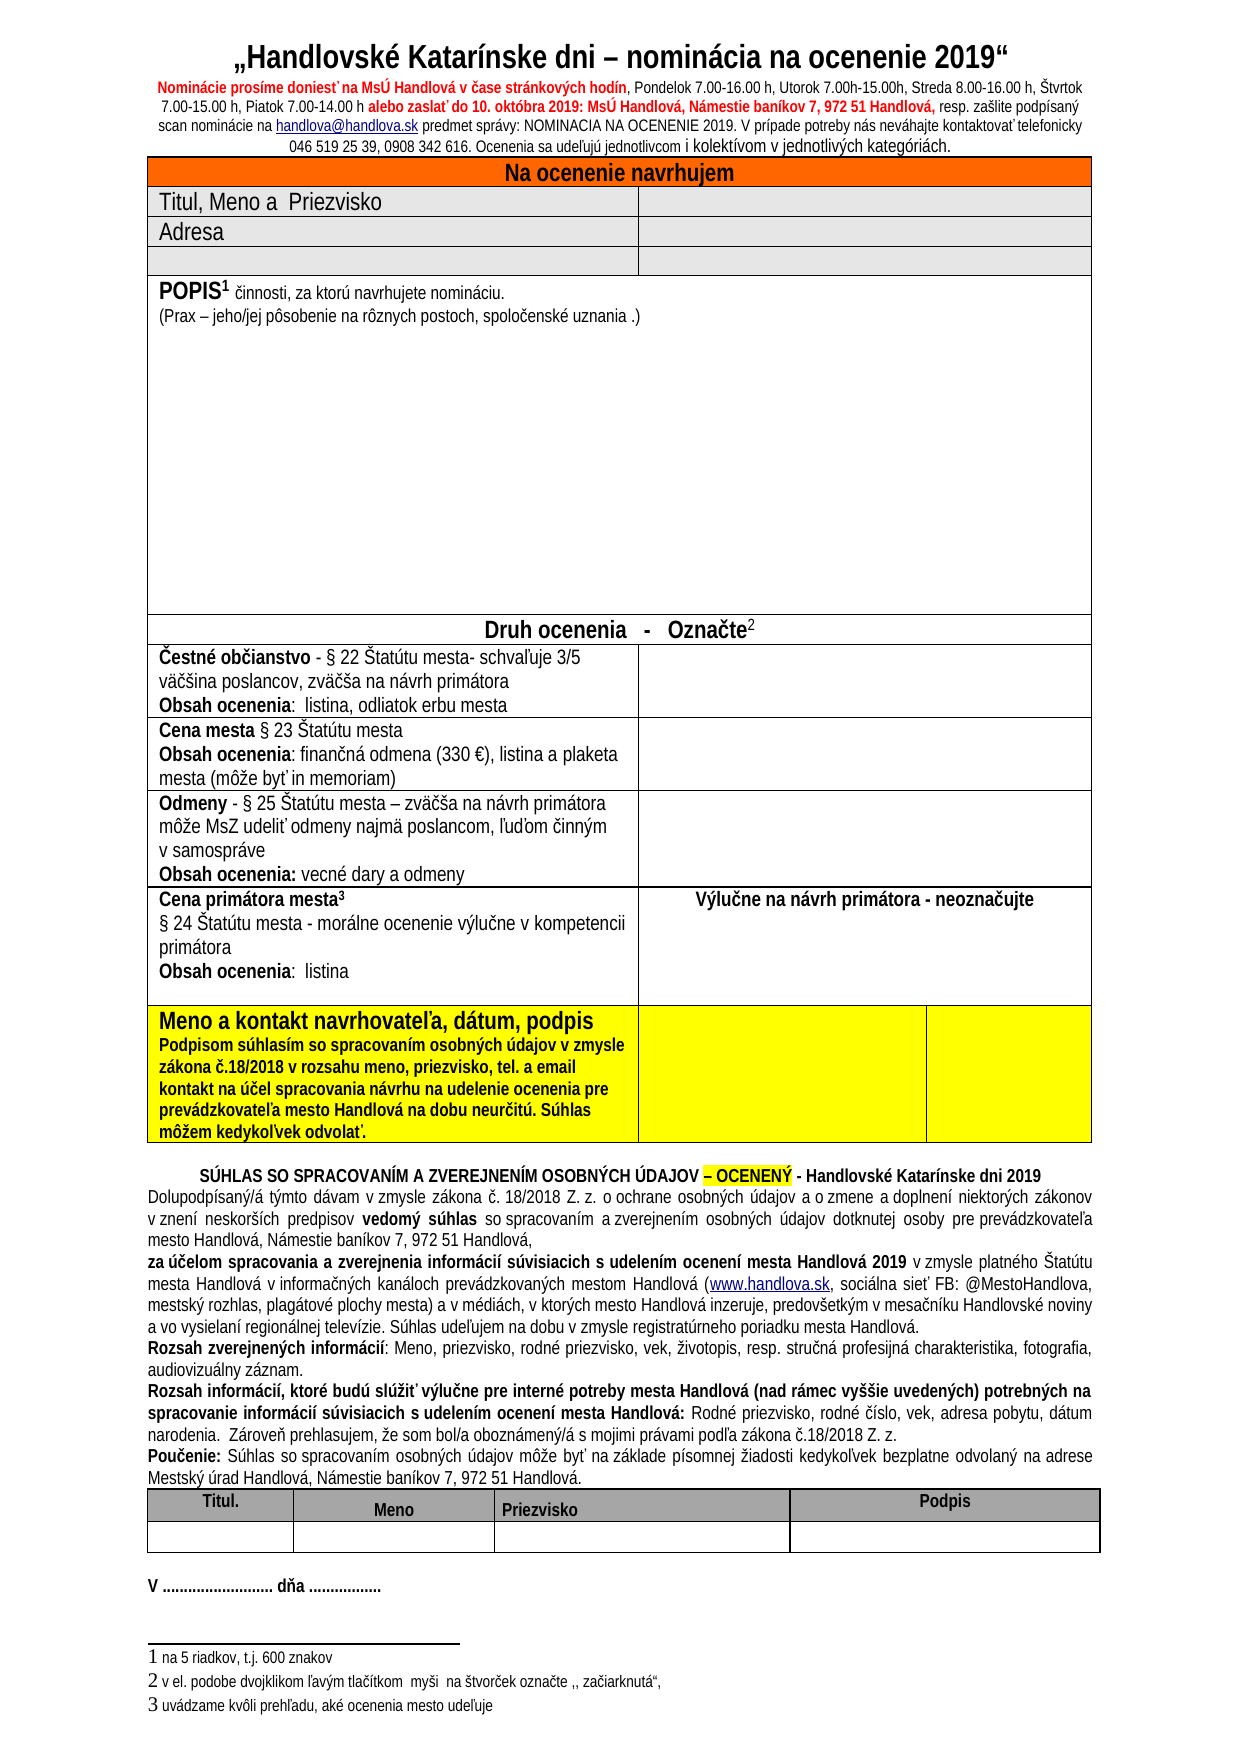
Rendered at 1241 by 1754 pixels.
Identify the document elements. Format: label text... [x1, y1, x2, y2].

table_cell Cena mesta § 23 Štatútu mesta Obsah ocenenia: finančná odmena (330 €), listina a plaketa mesta (môže byť in memoriam) [148, 718, 638, 789]
text „Handlovské Katarínske dni – nominácia na ocenenie 2019“ [148, 29, 1093, 77]
text SÚHLAS SO SPRACOVANÍM A ZVEREJNENÍM OSOBNÝCH ÚDAJOV – OCENENÝ - Handlovské Katarínske dni 2019 [148, 1165, 1093, 1186]
text Dolupodpísaný/á týmto dávam v zmysle zákona č. 18/2018 Z. z. o ochrane osobných údajov a o zmene a doplnení niektorých zákonov v znení neskorších predpisov vedomý súhlas so spracovaním a zverejnením osobných údajov dotknutej osoby pre prevádzkovateľa mesto Handlová, Námestie baníkov 7, 972 51 Handlová, [148, 1186, 1093, 1251]
table_cell [639, 718, 1091, 789]
table_header Na ocenenie navrhujem [148, 158, 1091, 186]
table_cell [639, 187, 1091, 216]
table_cell Čestné občianstvo - § 22 Štatútu mesta- schvaľuje 3/5 väčšina poslancov, zväčša na návrh primátora Obsah ocenenia: listina, odliatok erbu mesta [148, 645, 638, 717]
text Poučenie: Súhlas so spracovaním osobných údajov môže byť na základe písomnej žiadosti kedykoľvek bezplatne odvolaný na adrese Mestský úrad Handlová, Námestie baníkov 7, 972 51 Handlová. [148, 1445, 1093, 1488]
table_header Titul. [148, 1490, 293, 1521]
table_cell Odmeny - § 25 Štatútu mesta – zväčša na návrh primátora môže MsZ udeliť odmeny najmä poslancom, ľuďom činným v samospráve Obsah ocenenia: vecné dary a odmeny [148, 791, 638, 886]
table_cell Cena primátora mesta § 24 Štatútu mesta - morálne ocenenie výlučne v kompetencii primátora Obsah ocenenia: listina [148, 888, 638, 1004]
table_cell [639, 1006, 926, 1142]
table_cell [148, 247, 638, 275]
text Rozsah informácií, ktoré budú slúžiť výlučne pre interné potreby mesta Handlová (nad rámec vyššie uvedených) potrebných na spracovanie informácií súvisiacich s udelením ocenení mesta Handlová: Rodné priezvisko, rodné číslo, vek, adresa pobytu, dátum narodenia. Zároveň prehlasujem, že som bol/a oboznámený/á s mojimi právami podľa zákona č.18/2018 Z. z. [148, 1380, 1093, 1445]
table_cell [639, 645, 1091, 717]
table_cell [791, 1522, 1099, 1552]
table_cell [639, 791, 1091, 886]
text V .......................... dňa ................. [148, 1575, 1093, 1596]
table_cell [294, 1522, 494, 1552]
table_cell Meno a kontakt navrhovateľa, dátum, podpis Podpisom súhlasím so spracovaním osobných údajov v zmysle zákona č.18/2018 v rozsahu meno, priezvisko, tel. a email kontakt na účel spracovania návrhu na udelenie ocenenia pre prevádzkovateľa mesto Handlová na dobu neurčitú. Súhlas môžem kedykoľvek odvolať. [148, 1006, 638, 1142]
table_cell [495, 1522, 789, 1552]
table_header Meno [294, 1490, 494, 1521]
table_cell Adresa [148, 217, 638, 246]
table_cell [639, 217, 1091, 246]
table_cell Druh ocenenia - Označte [148, 615, 1091, 644]
text za účelom spracovania a zverejnenia informácií súvisiacich s udelením ocenení mesta Handlová 2019 v zmysle platného Štatútu mesta Handlová v informačných kanáloch prevádzkovaných mestom Handlová (www.handlova.sk, sociálna sieť FB: @MestoHandlova, mestský rozhlas, plagátové plochy mesta) a v médiách, v ktorých mesto Handlová inzeruje, predovšetkým v mesačníku Handlovské noviny a vo vysielaní regionálnej televízie. Súhlas udeľujem na dobu v zmysle registratúrneho poriadku mesta Handlová. [148, 1251, 1093, 1337]
table_header Priezvisko [495, 1490, 789, 1521]
text Nominácie prosíme doniesť na MsÚ Handlová v čase stránkových hodín, Pondelok 7.00-16.00 h, Utorok 7.00h-15.00h, Streda 8.00-16.00 h, Štvrtok 7.00-15.00 h, Piatok 7.00-14.00 h alebo zaslať do 10. októbra 2019: MsÚ Handlová, Námestie baníkov 7, 972 51 Handlová, resp. zašlite podpísaný scan nominácie na handlova@handlova.sk predmet správy: NOMINACIA NA OCENENIE 2019. V prípade potreby nás neváhajte kontaktovať telefonicky 046 519 25 39, 0908 342 616. Ocenenia sa udeľujú jednotlivcom i kolektívom v jednotlivých kategóriách. [148, 77, 1093, 156]
table_cell [927, 1006, 1091, 1142]
table_cell [639, 247, 1091, 275]
table_cell Titul, Meno a Priezvisko [148, 187, 638, 216]
table_cell POPIS činnosti, za ktorú navrhujete nomináciu. (Prax – jeho/jej pôsobenie na rôznych postoch, spoločenské uznania .) [148, 276, 1091, 614]
text Rozsah zverejnených informácií: Meno, priezvisko, rodné priezvisko, vek, životopis, resp. stručná profesijná charakteristika, fotografia, audiovizuálny záznam. [148, 1337, 1093, 1380]
table_header Podpis [791, 1490, 1099, 1521]
table_cell Výlučne na návrh primátora - neoznačujte [639, 888, 1091, 1004]
table_cell [148, 1522, 293, 1552]
